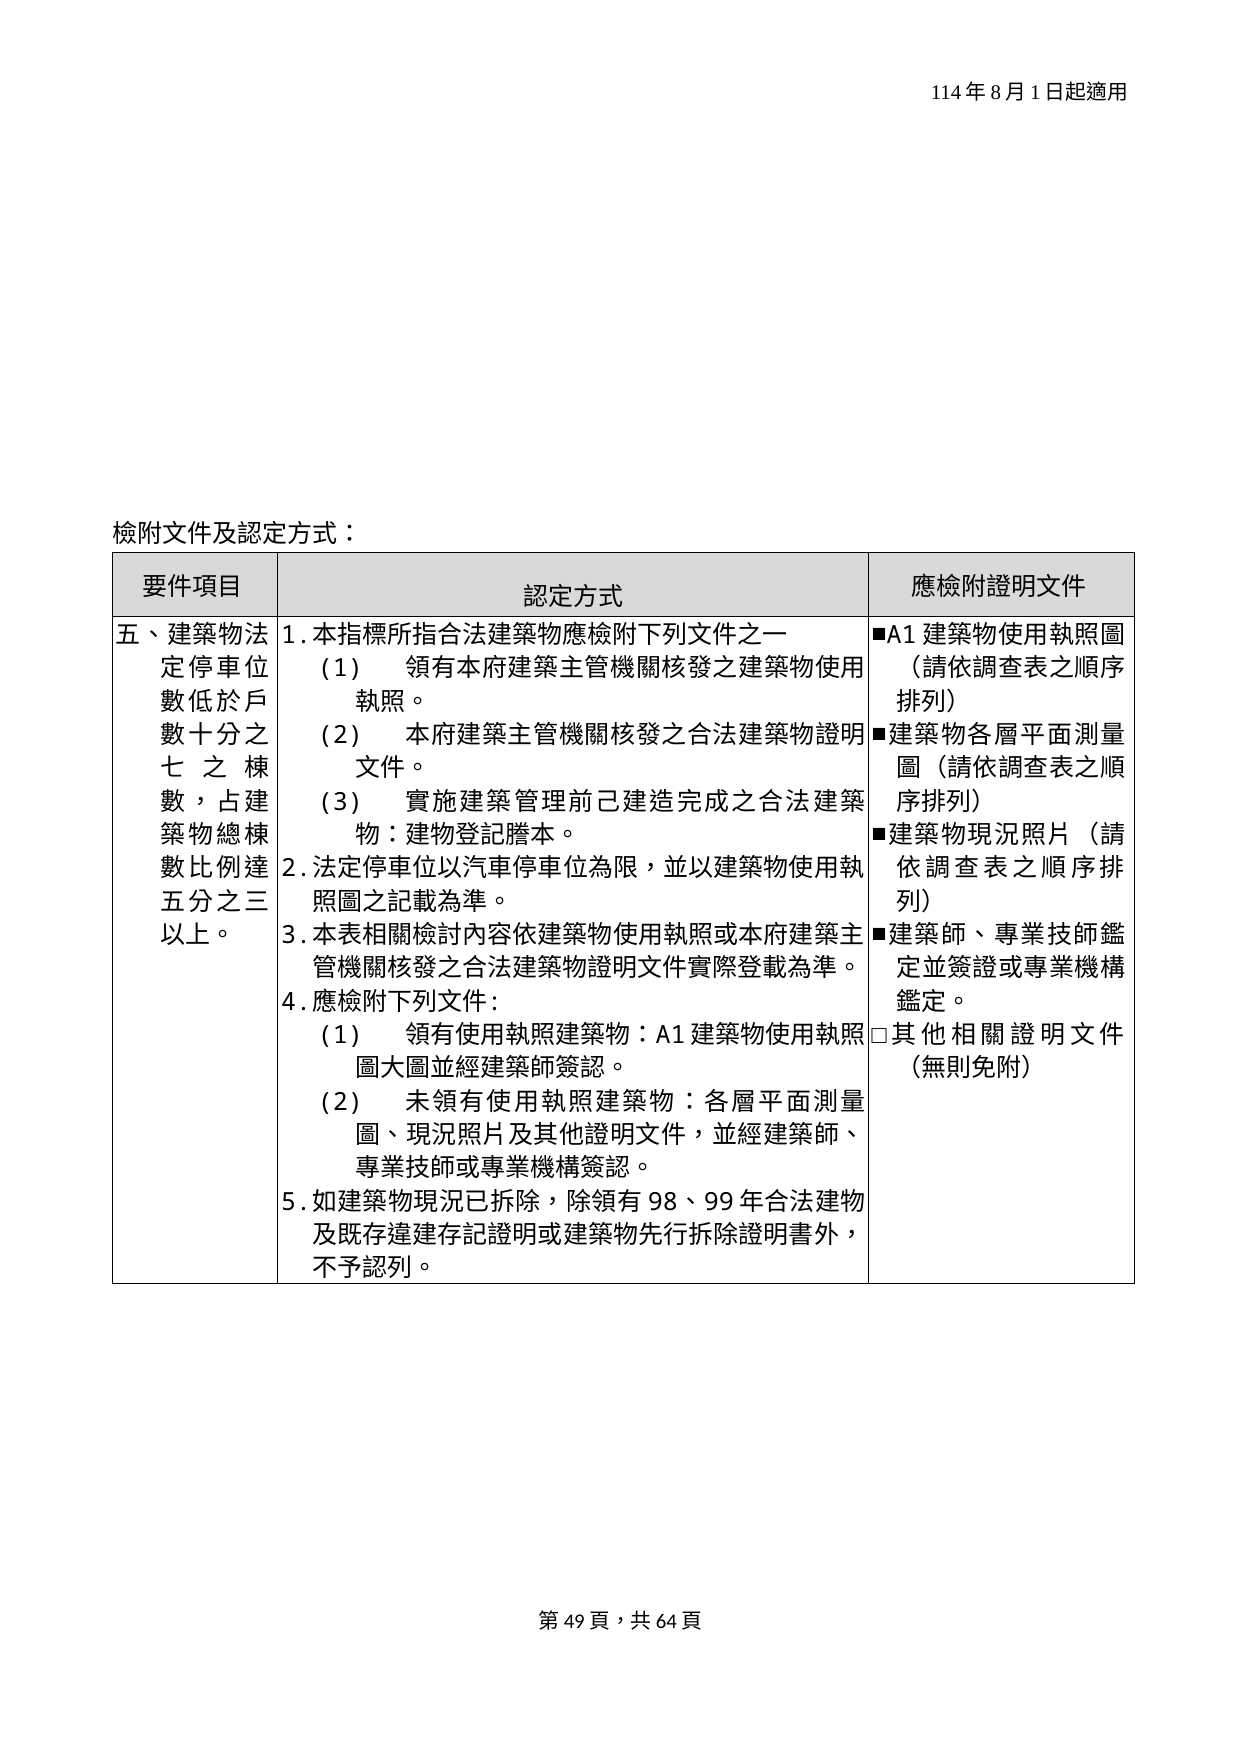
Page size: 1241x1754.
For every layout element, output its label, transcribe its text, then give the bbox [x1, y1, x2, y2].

table_header 應檢附證明文件 [869, 553, 1134, 616]
text 檢附文件及認定方式： [112, 489, 1128, 552]
table_header 要件項目 [113, 553, 277, 616]
table_cell 五、建築物法定停車位數低於戶數十分之七之棟數，占建築物總棟數比例達五分之三以上。 [113, 617, 277, 1283]
table_cell 本指標所指合法建築物應檢附下列文件之一 領有本府建築主管機關核發之建築物使用執照。 本府建築主管機關核發之合法建築物證明文件。 實施建築管理前己建造完成之合法建築物：建物登記謄本。 法定停車位以汽車停車位為限，並以建築物使用執照圖之記載為準。 本表相關檢討內容依建築物使用執照或本府建築主管機關核發之合法建築物證明文件實際登載為準。 應檢附下列文件: 領有使用執照建築物：A1建築物使用執照圖大圖並經建築師簽認。 未領有使用執照建築物：各層平面測量圖、現況照片及其他證明文件，並經建築師、專業技師或專業機構簽認。 如建築物現況已拆除，除領有98、99年合法建物及既存違建存記證明或建築物先行拆除證明書外，不予認列。 [278, 617, 868, 1283]
table_cell ■A1建築物使用執照圖（請依調查表之順序排列） ■建築物各層平面測量圖（請依調查表之順序排列） ■建築物現況照片（請依調查表之順序排列） ■建築師、專業技師鑑定並簽證或專業機構鑑定。 □其他相關證明文件（無則免附） [869, 617, 1134, 1283]
table_header 認定方式 [278, 553, 868, 616]
